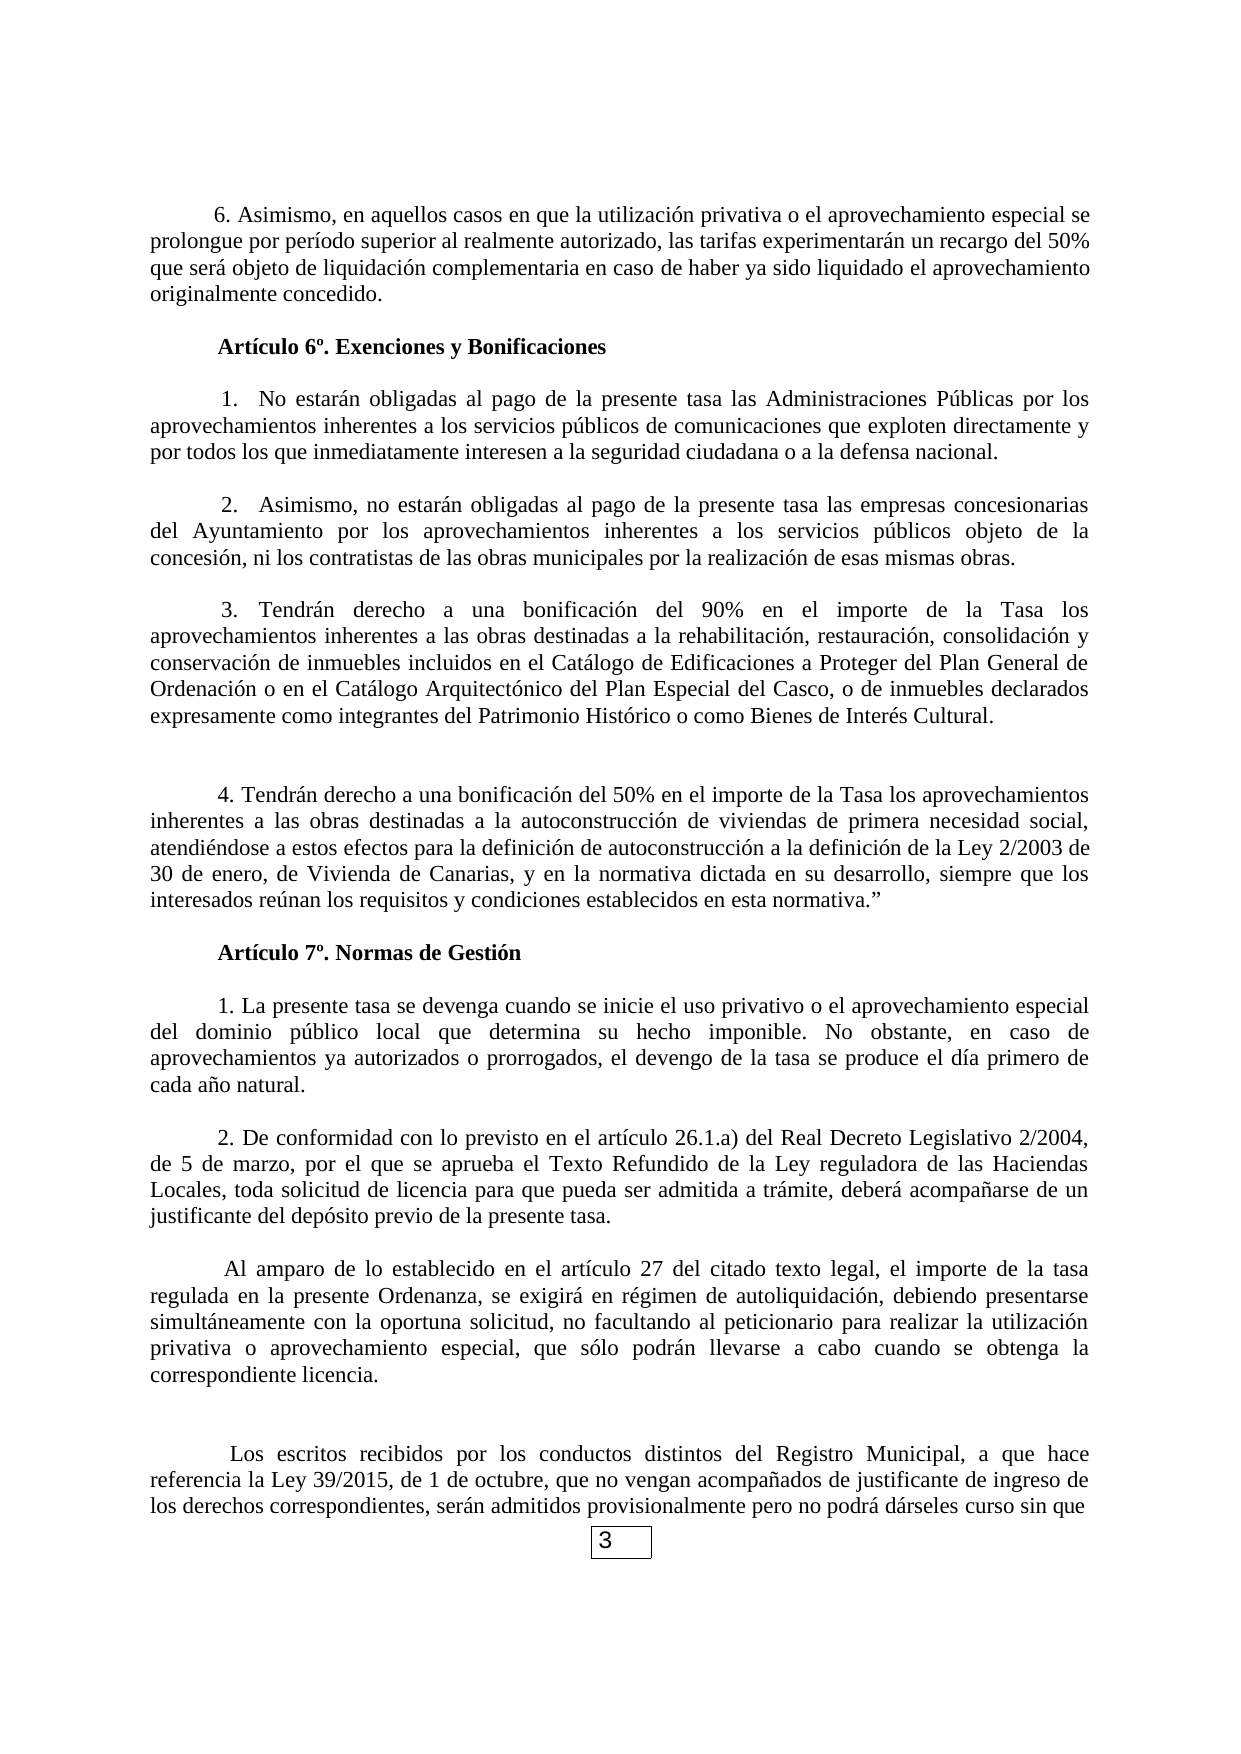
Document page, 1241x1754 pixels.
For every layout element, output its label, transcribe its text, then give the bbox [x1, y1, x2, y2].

subtitle Artículo 7º. Normas de Gestión [217, 939, 1103, 966]
list La presente tasa se devenga cuando se inicie el uso privativo o el aprovechamiento especial del dominio público local que determina su hecho imponible. No obstante, en caso de aprovechamientos ya autorizados o prorrogados, el devengo de la tasa se produce el día primero de cada año natural. [150, 992, 1091, 1097]
list Asimismo, en aquellos casos en que la utilización privativa o el aprovechamiento especial se prolongue por período superior al realmente autorizado, las tarifas experimentarán un recargo del 50% que será objeto de liquidación complementaria en caso de haber ya sido liquidado el aprovechamiento originalmente concedido. [150, 201, 1091, 306]
list De conformidad con lo previsto en el artículo 26.1.a) del Real Decreto Legislativo 2/2004, de 5 de marzo, por el que se aprueba el Texto Refundido de la Ley reguladora de las Haciendas Locales, toda solicitud de licencia para que pueda ser admitida a trámite, deberá acompañarse de un justificante del depósito previo de la presente tasa. [150, 1123, 1091, 1229]
list Asimismo, no estarán obligadas al pago de la presente tasa las empresas concesionarias del Ayuntamiento por los aprovechamientos inherentes a los servicios públicos objeto de la concesión, ni los contratistas de las obras municipales por la realización de esas mismas obras. [150, 491, 1091, 570]
subtitle Artículo 6º. Exenciones y Bonificaciones [217, 333, 1103, 359]
text Los escritos recibidos por los conductos distintos del Registro Municipal, a que hace referencia la Ley 39/2015, de 1 de octubre, que no vengan acompañados de justificante de ingreso de los derechos correspondientes, serán admitidos provisionalmente pero no podrá dárseles curso sin que [150, 1440, 1091, 1519]
text Al amparo de lo establecido en el artículo 27 del citado texto legal, el importe de la tasa regulada en la presente Ordenanza, se exigirá en régimen de autoliquidación, debiendo presentarse simultáneamente con la oportuna solicitud, no facultando al peticionario para realizar la utilización privativa o aprovechamiento especial, que sólo podrán llevarse a cabo cuando se obtenga la correspondiente licencia. [150, 1255, 1091, 1387]
list Tendrán derecho a una bonificación del 90% en el importe de la Tasa los aprovechamientos inherentes a las obras destinadas a la rehabilitación, restauración, consolidación y conservación de inmuebles incluidos en el Catálogo de Edificaciones a Proteger del Plan General de Ordenación o en el Catálogo Arquitectónico del Plan Especial del Casco, o de inmuebles declarados expresamente como integrantes del Patrimonio Histórico o como Bienes de Interés Cultural. [150, 596, 1091, 728]
list Tendrán derecho a una bonificación del 50% en el importe de la Tasa los aprovechamientos inherentes a las obras destinadas a la autoconstrucción de viviendas de primera necesidad social, atendiéndose a estos efectos para la definición de autoconstrucción a la definición de la Ley 2/2003 de 30 de enero, de Vivienda de Canarias, y en la normativa dictada en su desarrollo, siempre que los interesados reúnan los requisitos y condiciones establecidos en esta normativa.” [150, 781, 1090, 913]
list No estarán obligadas al pago de la presente tasa las Administraciones Públicas por los aprovechamientos inherentes a los servicios públicos de comunicaciones que exploten directamente y por todos los que inmediatamente interesen a la seguridad ciudadana o a la defensa nacional. [150, 386, 1091, 464]
